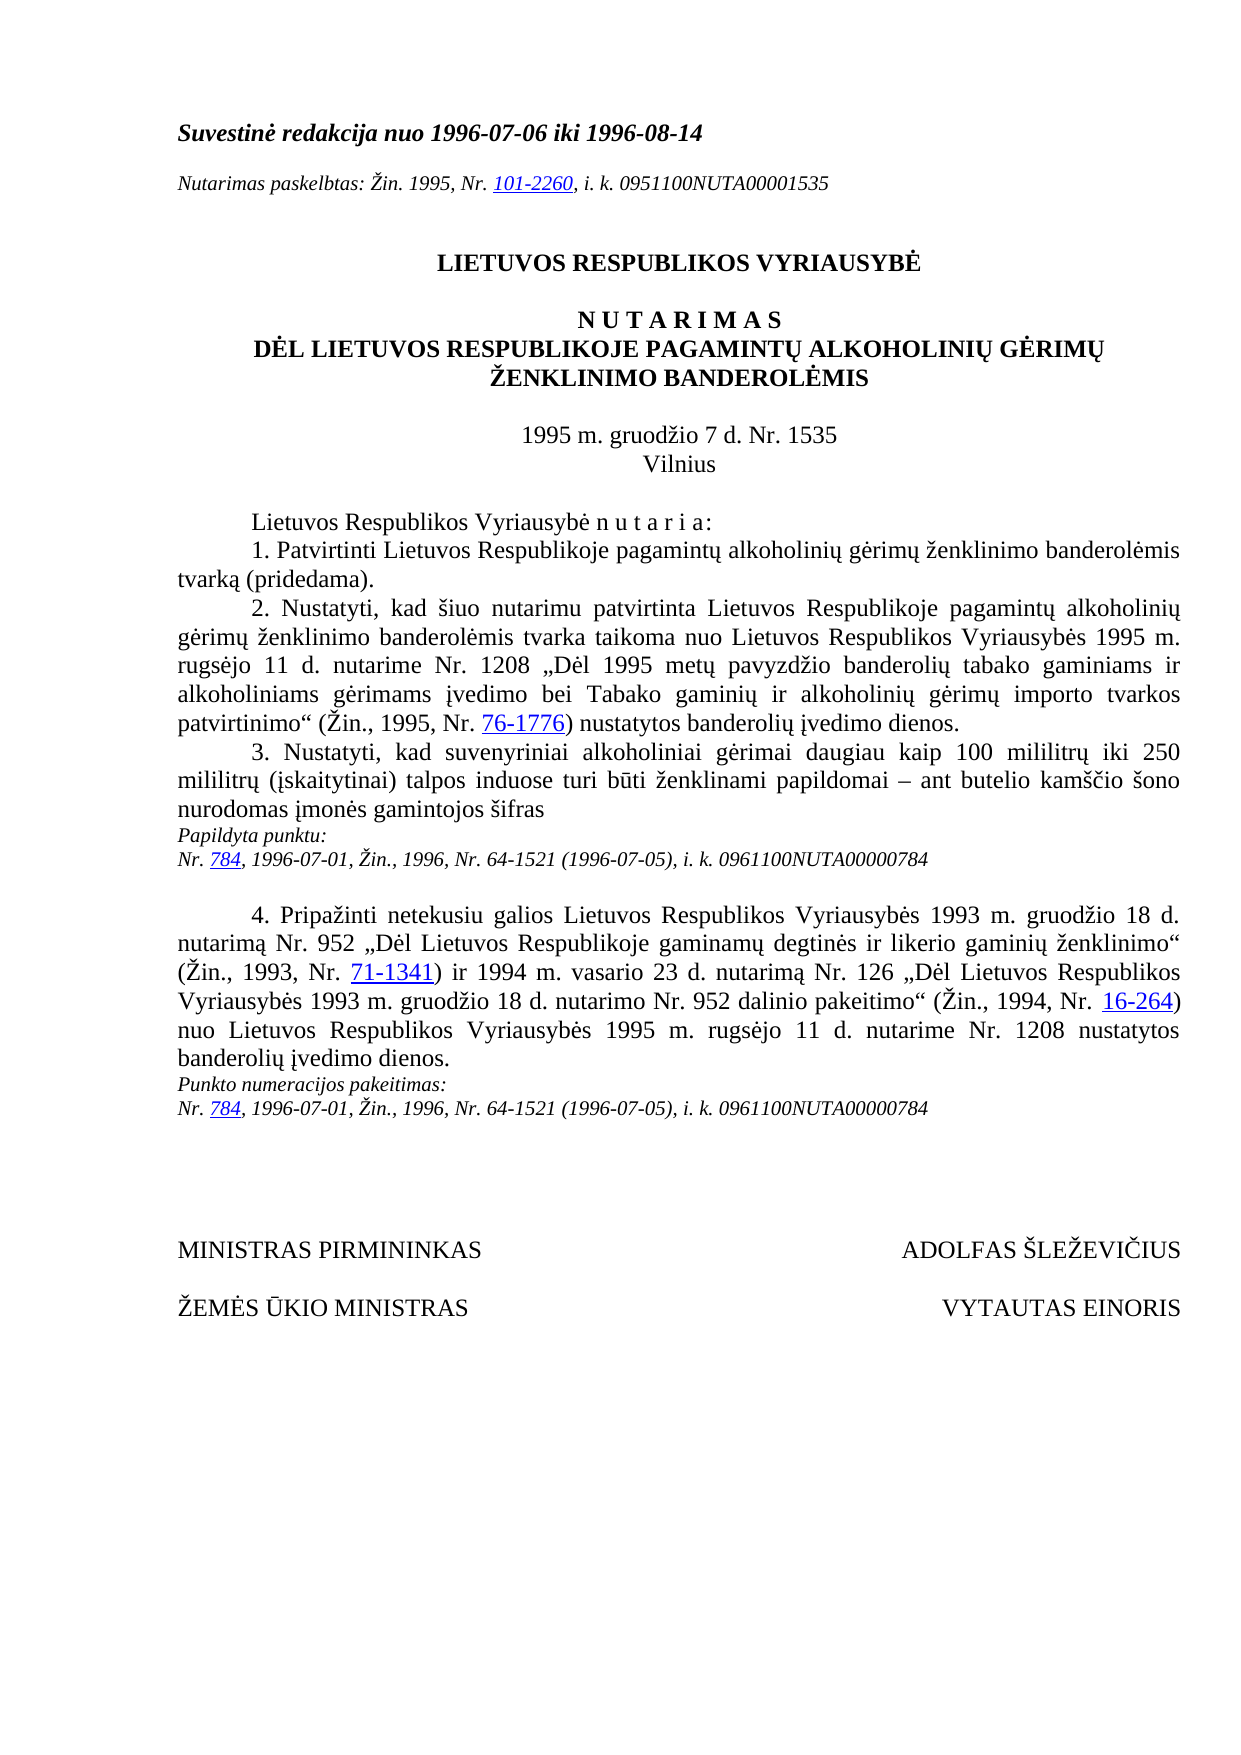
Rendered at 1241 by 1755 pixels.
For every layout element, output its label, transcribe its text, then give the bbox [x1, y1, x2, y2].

text Vilnius [177, 449, 1181, 478]
text Nr. 784, 1996-07-01, Žin., 1996, Nr. 64-1521 (1996-07-05), i. k. 0961100NUTA00000784 [177, 1096, 1181, 1120]
text 1995 m. gruodžio 7 d. Nr. 1535 [177, 420, 1181, 449]
text Lietuvos Respublikos Vyriausybė nutaria: [177, 507, 1181, 535]
text Suvestinė redakcija nuo 1996-07-06 iki 1996-08-14 [177, 118, 1181, 147]
text LIETUVOS RESPUBLIKOS VYRIAUSYBĖ [177, 248, 1181, 277]
text N U T A R I M A S [177, 305, 1181, 334]
text MINISTRAS PIRMININKAS ADOLFAS ŠLEŽEVIČIUS [177, 1235, 1181, 1264]
text 2. Nustatyti, kad šiuo nutarimu patvirtinta Lietuvos Respublikoje pagamintų alkoholinių gėrimų ženklinimo banderolėmis tvarka taikoma nuo Lietuvos Respublikos Vyriausybės 1995 m. rugsėjo 11 d. nutarime Nr. 1208 „Dėl 1995 metų pavyzdžio banderolių tabako gaminiams ir alkoholiniams gėrimams įvedimo bei Tabako gaminių ir alkoholinių gėrimų importo tvarkos patvirtinimo“ (Žin., 1995, Nr. 76-1776) nustatytos banderolių įvedimo dienos. [177, 593, 1181, 737]
text Nutarimas paskelbtas: Žin. 1995, Nr. 101-2260, i. k. 0951100NUTA00001535 [177, 171, 1181, 195]
text DĖL LIETUVOS RESPUBLIKOJE PAGAMINTŲ ALKOHOLINIŲ GĖRIMŲ ŽENKLINIMO BANDEROLĖMIS [177, 334, 1181, 392]
text 3. Nustatyti, kad suvenyriniai alkoholiniai gėrimai daugiau kaip 100 mililitrų iki 250 mililitrų (įskaitytinai) talpos induose turi būti ženklinami papildomai – ant butelio kamščio šono nurodomas įmonės gamintojos šifras [177, 737, 1181, 823]
text Nr. 784, 1996-07-01, Žin., 1996, Nr. 64-1521 (1996-07-05), i. k. 0961100NUTA00000784 [177, 847, 1181, 871]
text Punkto numeracijos pakeitimas: [177, 1072, 1181, 1096]
text 4. Pripažinti netekusiu galios Lietuvos Respublikos Vyriausybės 1993 m. gruodžio 18 d. nutarimą Nr. 952 „Dėl Lietuvos Respublikoje gaminamų degtinės ir likerio gaminių ženklinimo“ (Žin., 1993, Nr. 71-1341) ir 1994 m. vasario 23 d. nutarimą Nr. 126 „Dėl Lietuvos Respublikos Vyriausybės 1993 m. gruodžio 18 d. nutarimo Nr. 952 dalinio pakeitimo“ (Žin., 1994, Nr. 16-264) nuo Lietuvos Respublikos Vyriausybės 1995 m. rugsėjo 11 d. nutarime Nr. 1208 nustatytos banderolių įvedimo dienos. [177, 900, 1181, 1072]
text ŽEMĖS ŪKIO MINISTRAS VYTAUTAS EINORIS [177, 1293, 1181, 1322]
text Papildyta punktu: [177, 823, 1181, 847]
text 1. Patvirtinti Lietuvos Respublikoje pagamintų alkoholinių gėrimų ženklinimo banderolėmis tvarką (pridedama). [177, 535, 1181, 593]
